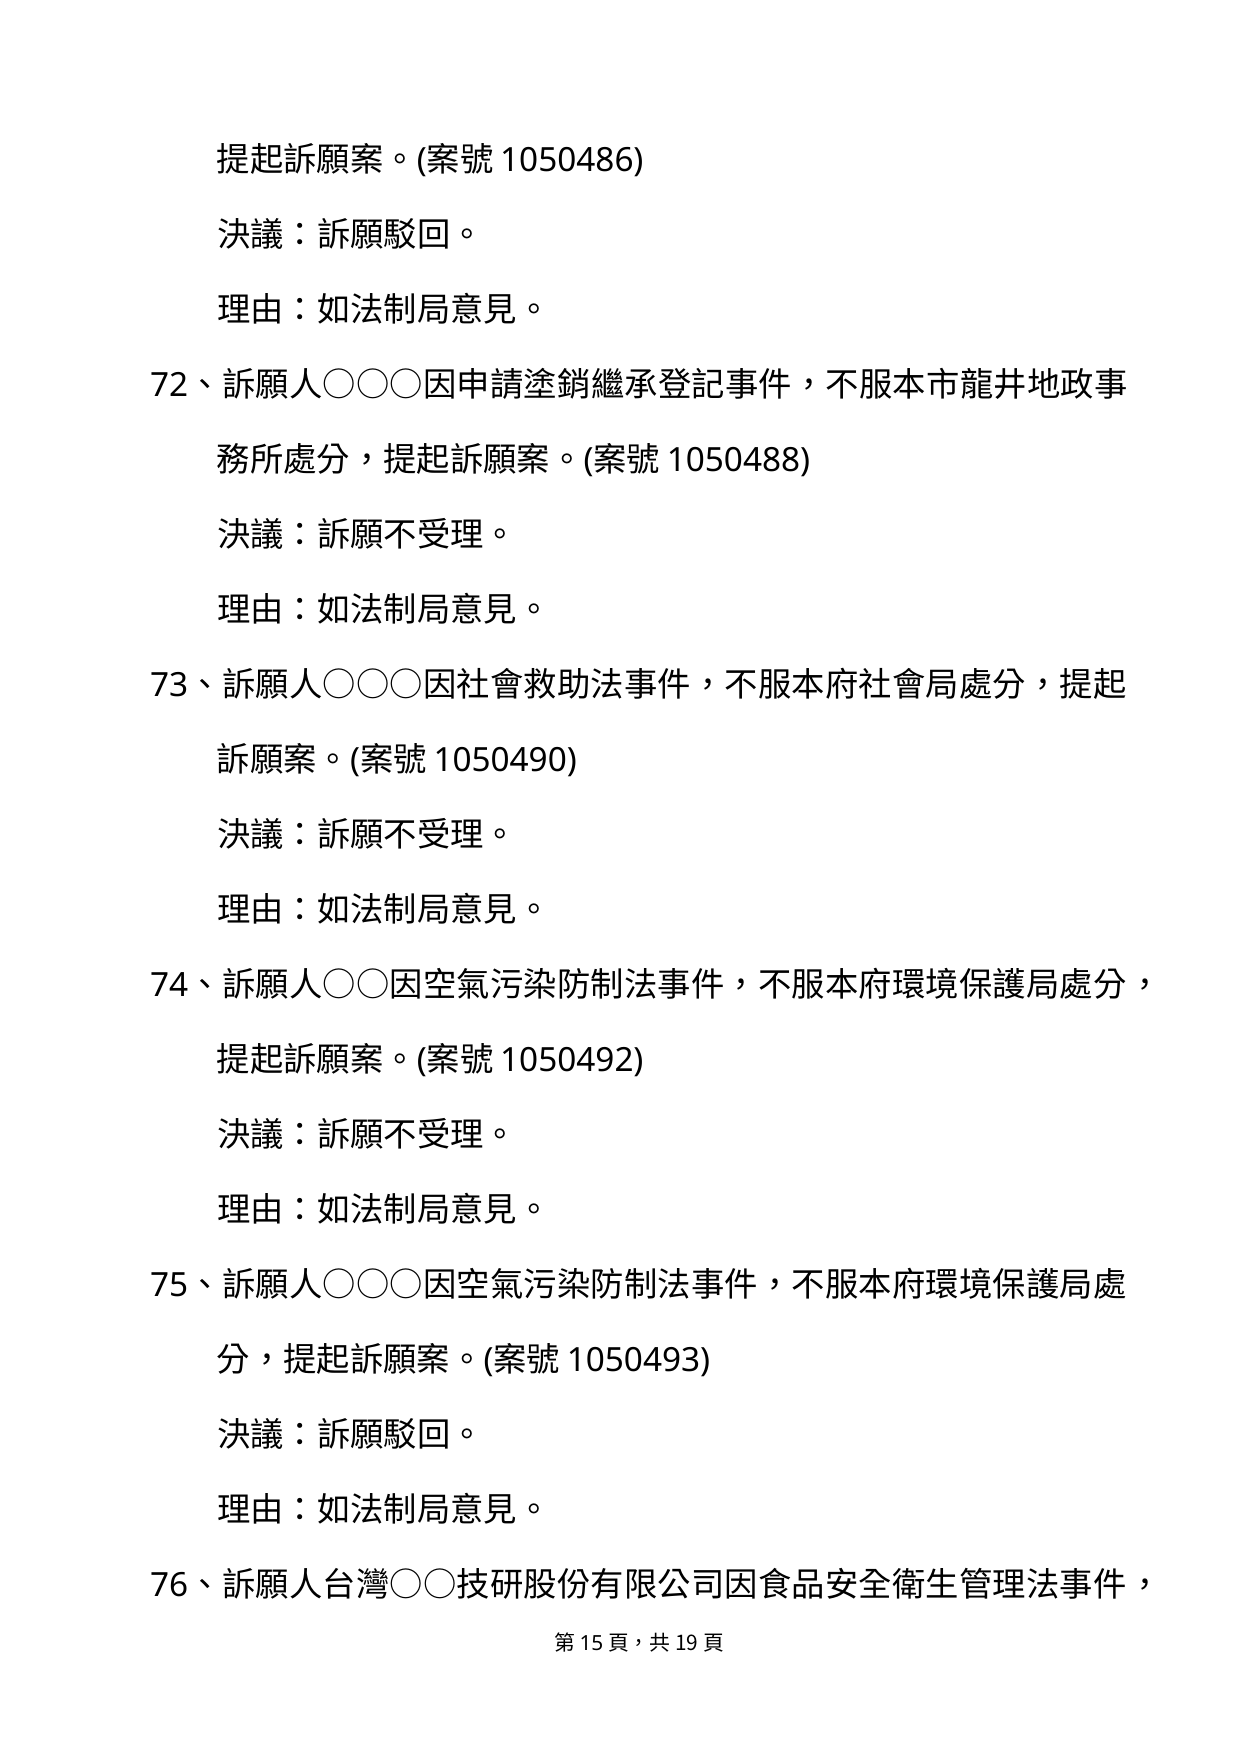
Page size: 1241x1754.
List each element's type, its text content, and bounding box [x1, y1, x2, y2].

text 理由：如法制局意見。 [217, 563, 1128, 638]
text 決議：訴願不受理。 [217, 488, 1128, 563]
text 74、訴願人○○因空氣污染防制法事件，不服本府環境保護局處分，提起訴願案。(案號1050492) [150, 938, 1128, 1088]
text 71、訴願人○○○因廢棄物清理法事件，不服本府環境保護局處分，提起訴願案。(案號1050486) [150, 113, 1128, 188]
text 72、訴願人○○○因申請塗銷繼承登記事件，不服本市龍井地政事務所處分，提起訴願案。(案號1050488) [150, 338, 1128, 488]
text 75、訴願人○○○因空氣污染防制法事件，不服本府環境保護局處分，提起訴願案。(案號1050493) [150, 1238, 1128, 1388]
text 76、訴願人台灣○○技研股份有限公司因食品安全衛生管理法事件，不服本府衛生局處分，提起訴願案。(案號1050497) [150, 1538, 1128, 1613]
text 決議：訴願不受理。 [217, 788, 1128, 863]
text 理由：如法制局意見。 [217, 1463, 1128, 1538]
text 決議：訴願駁回。 [217, 1388, 1128, 1463]
text 理由：如法制局意見。 [217, 863, 1128, 938]
text 決議：訴願駁回。 [217, 188, 1128, 263]
text 73、訴願人○○○因社會救助法事件，不服本府社會局處分，提起訴願案。(案號1050490) [150, 638, 1128, 788]
text 決議：訴願不受理。 [217, 1088, 1128, 1163]
text 理由：如法制局意見。 [217, 1163, 1128, 1238]
text 理由：如法制局意見。 [217, 263, 1128, 338]
